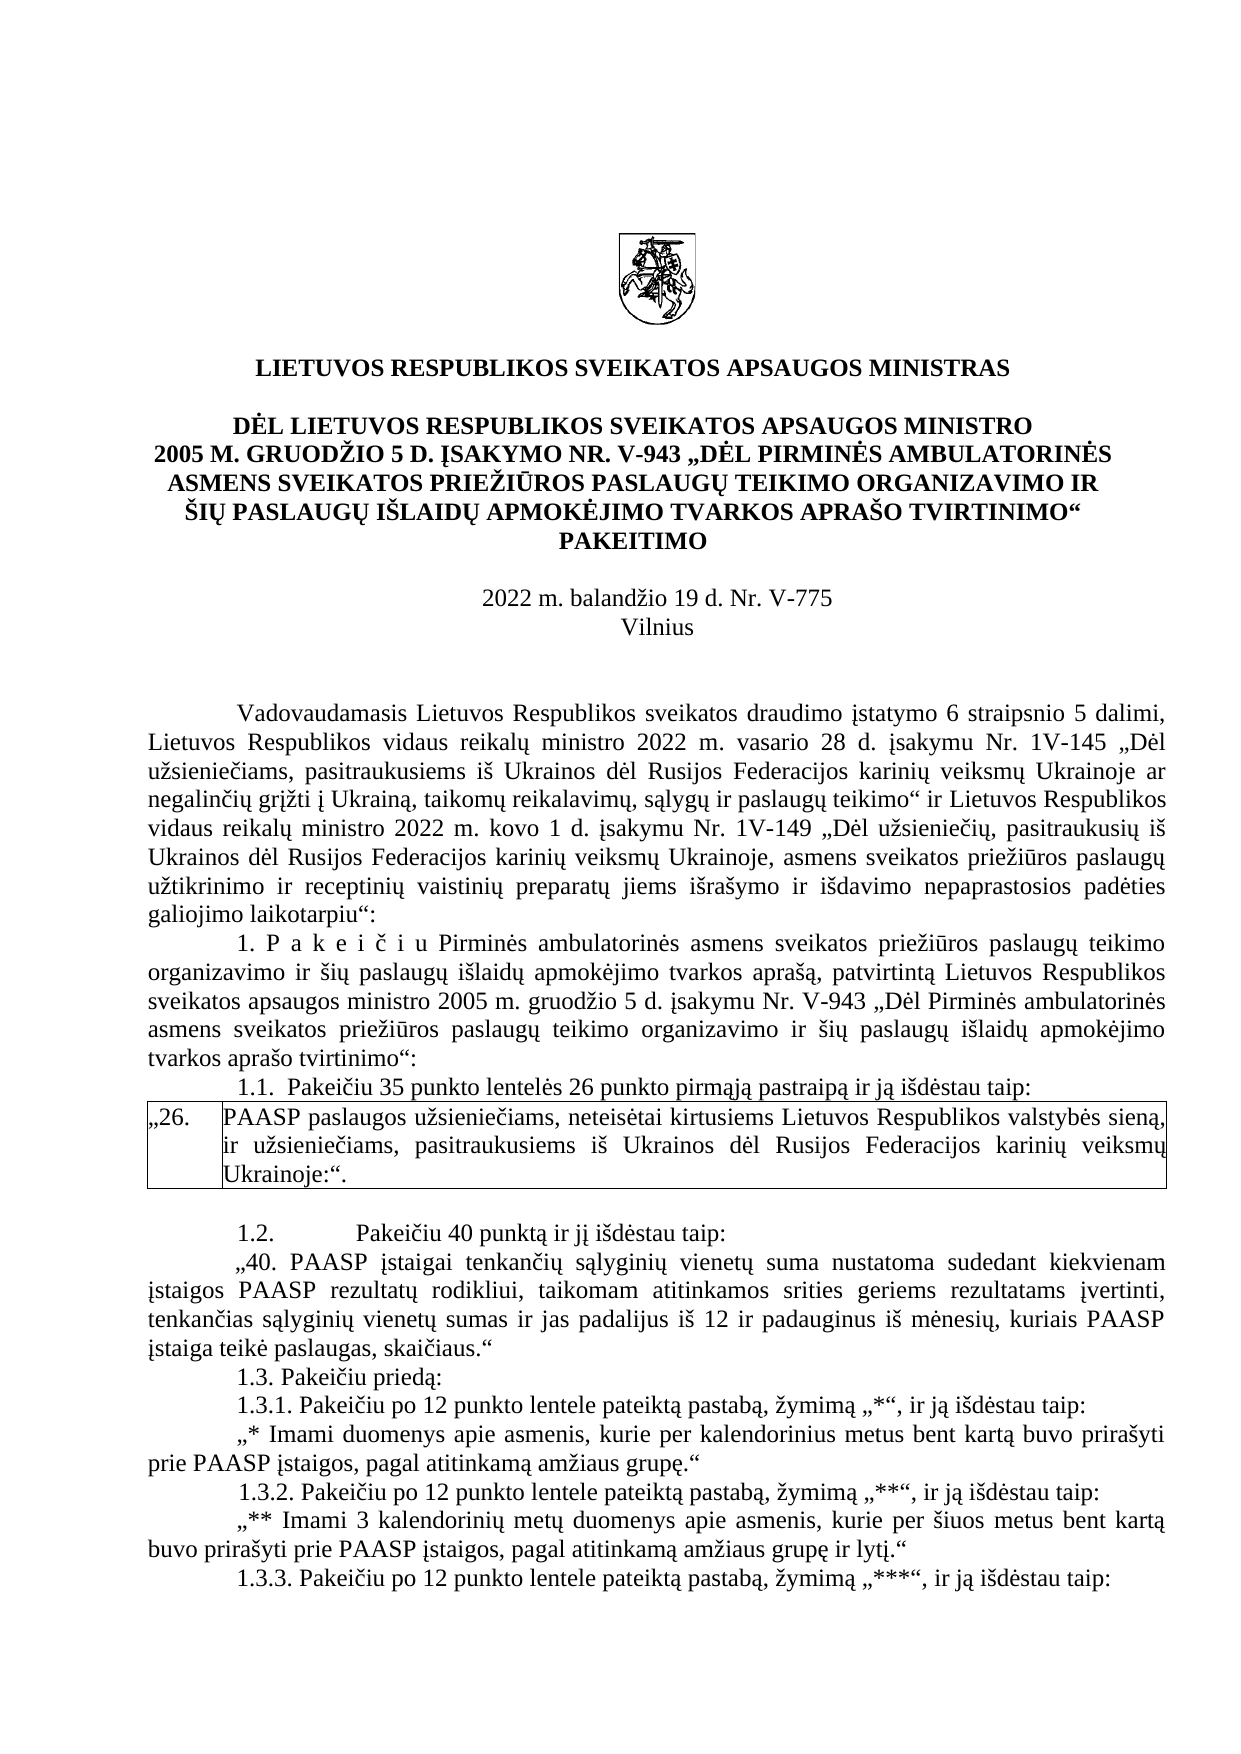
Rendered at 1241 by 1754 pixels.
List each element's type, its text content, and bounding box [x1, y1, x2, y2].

text 1.3.2. Pakeičiu po 12 punkto lentele pateiktą pastabą, žymimą „**“, ir ją išdėstau taip: [148, 1477, 1167, 1505]
text „** Imami 3 kalendorinių metų duomenys apie asmenis, kurie per šiuos metus bent kartą buvo prirašyti prie PAASP įstaigos, pagal atitinkamą amžiaus grupę ir lytį.“ [148, 1505, 1167, 1563]
table_header „26. [148, 1102, 222, 1188]
text DĖL LIETUVOS RESPUBLIKOS SVEIKATOS APSAUGOS MINISTRO [148, 411, 1118, 439]
text 1.2. Pakeičiu 40 punktą ir jį išdėstau taip: [237, 1218, 1167, 1247]
text 1.3.1. Pakeičiu po 12 punkto lentele pateiktą pastabą, žymimą „*“, ir ją išdėstau taip: [236, 1390, 1167, 1419]
text 1.1. Pakeičiu 35 punkto lentelės 26 punkto pirmąją pastraipą ir ją išdėstau taip: [237, 1072, 1167, 1101]
text 1.3.3. Pakeičiu po 12 punkto lentele pateiktą pastabą, žymimą „***“, ir ją išdėstau taip: [236, 1563, 1167, 1592]
text Vilnius [148, 612, 1167, 641]
text 1.3. Pakeičiu priedą: [148, 1362, 1167, 1390]
text 2022 m. balandžio 19 d. Nr. V-775 [148, 583, 1167, 612]
text 2005 M. GRUODŽIO 5 D. ĮSAKYMO NR. V-943 „DĖL PIRMINĖS AMBULATORINĖS ASMENS SVEIKATOS PRIEŽIŪROS PASLAUGŲ TEIKIMO ORGANIZAVIMO IR ŠIŲ PASLAUGŲ IŠLAIDŲ APMOKĖJIMO TVARKOS APRAŠO TVIRTINIMO“ PAKEITIMO [148, 439, 1118, 554]
text „* Imami duomenys apie asmenis, kurie per kalendorinius metus bent kartą buvo prirašyti prie PAASP įstaigos, pagal atitinkamą amžiaus grupę.“ [148, 1419, 1167, 1477]
text Vadovaudamasis Lietuvos Respublikos sveikatos draudimo įstatymo 6 straipsnio 5 dalimi, Lietuvos Respublikos vidaus reikalų ministro 2022 m. vasario 28 d. įsakymu Nr. 1V-145 „Dėl užsieniečiams, pasitraukusiems iš Ukrainos dėl Rusijos Federacijos karinių veiksmų Ukrainoje ar negalinčių grįžti į Ukrainą, taikomų reikalavimų, sąlygų ir paslaugų teikimo“ ir Lietuvos Respublikos vidaus reikalų ministro 2022 m. kovo 1 d. įsakymu Nr. 1V-149 „Dėl užsieniečių, pasitraukusių iš Ukrainos dėl Rusijos Federacijos karinių veiksmų Ukrainoje, asmens sveikatos priežiūros paslaugų užtikrinimo ir receptinių vaistinių preparatų jiems išrašymo ir išdavimo nepaprastosios padėties galiojimo laikotarpiu“: [148, 698, 1167, 928]
text „40. PAASP įstaigai tenkančių sąlyginių vienetų suma nustatoma sudedant kiekvienam įstaigos PAASP rezultatų rodikliui, taikomam atitinkamos srities geriems rezultatams įvertinti, tenkančias sąlyginių vienetų sumas ir jas padalijus iš 12 ir padauginus iš mėnesių, kuriais PAASP įstaiga teikė paslaugas, skaičiaus.“ [148, 1247, 1167, 1362]
table_header PAASP paslaugos užsieniečiams, neteisėtai kirtusiems Lietuvos Respublikos valstybės sieną, ir užsieniečiams, pasitraukusiems iš Ukrainos dėl Rusijos Federacijos karinių veiksmų Ukrainoje:“. [223, 1102, 1166, 1188]
text LIETUVOS RESPUBLIKOS SVEIKATOS APSAUGOS MINISTRAS [148, 353, 1118, 382]
text 1. P a k e i č i u Pirminės ambulatorinės asmens sveikatos priežiūros paslaugų teikimo organizavimo ir šių paslaugų išlaidų apmokėjimo tvarkos aprašą, patvirtintą Lietuvos Respublikos sveikatos apsaugos ministro 2005 m. gruodžio 5 d. įsakymu Nr. V-943 „Dėl Pirminės ambulatorinės asmens sveikatos priežiūros paslaugų teikimo organizavimo ir šių paslaugų išlaidų apmokėjimo tvarkos aprašo tvirtinimo“: [148, 928, 1167, 1072]
